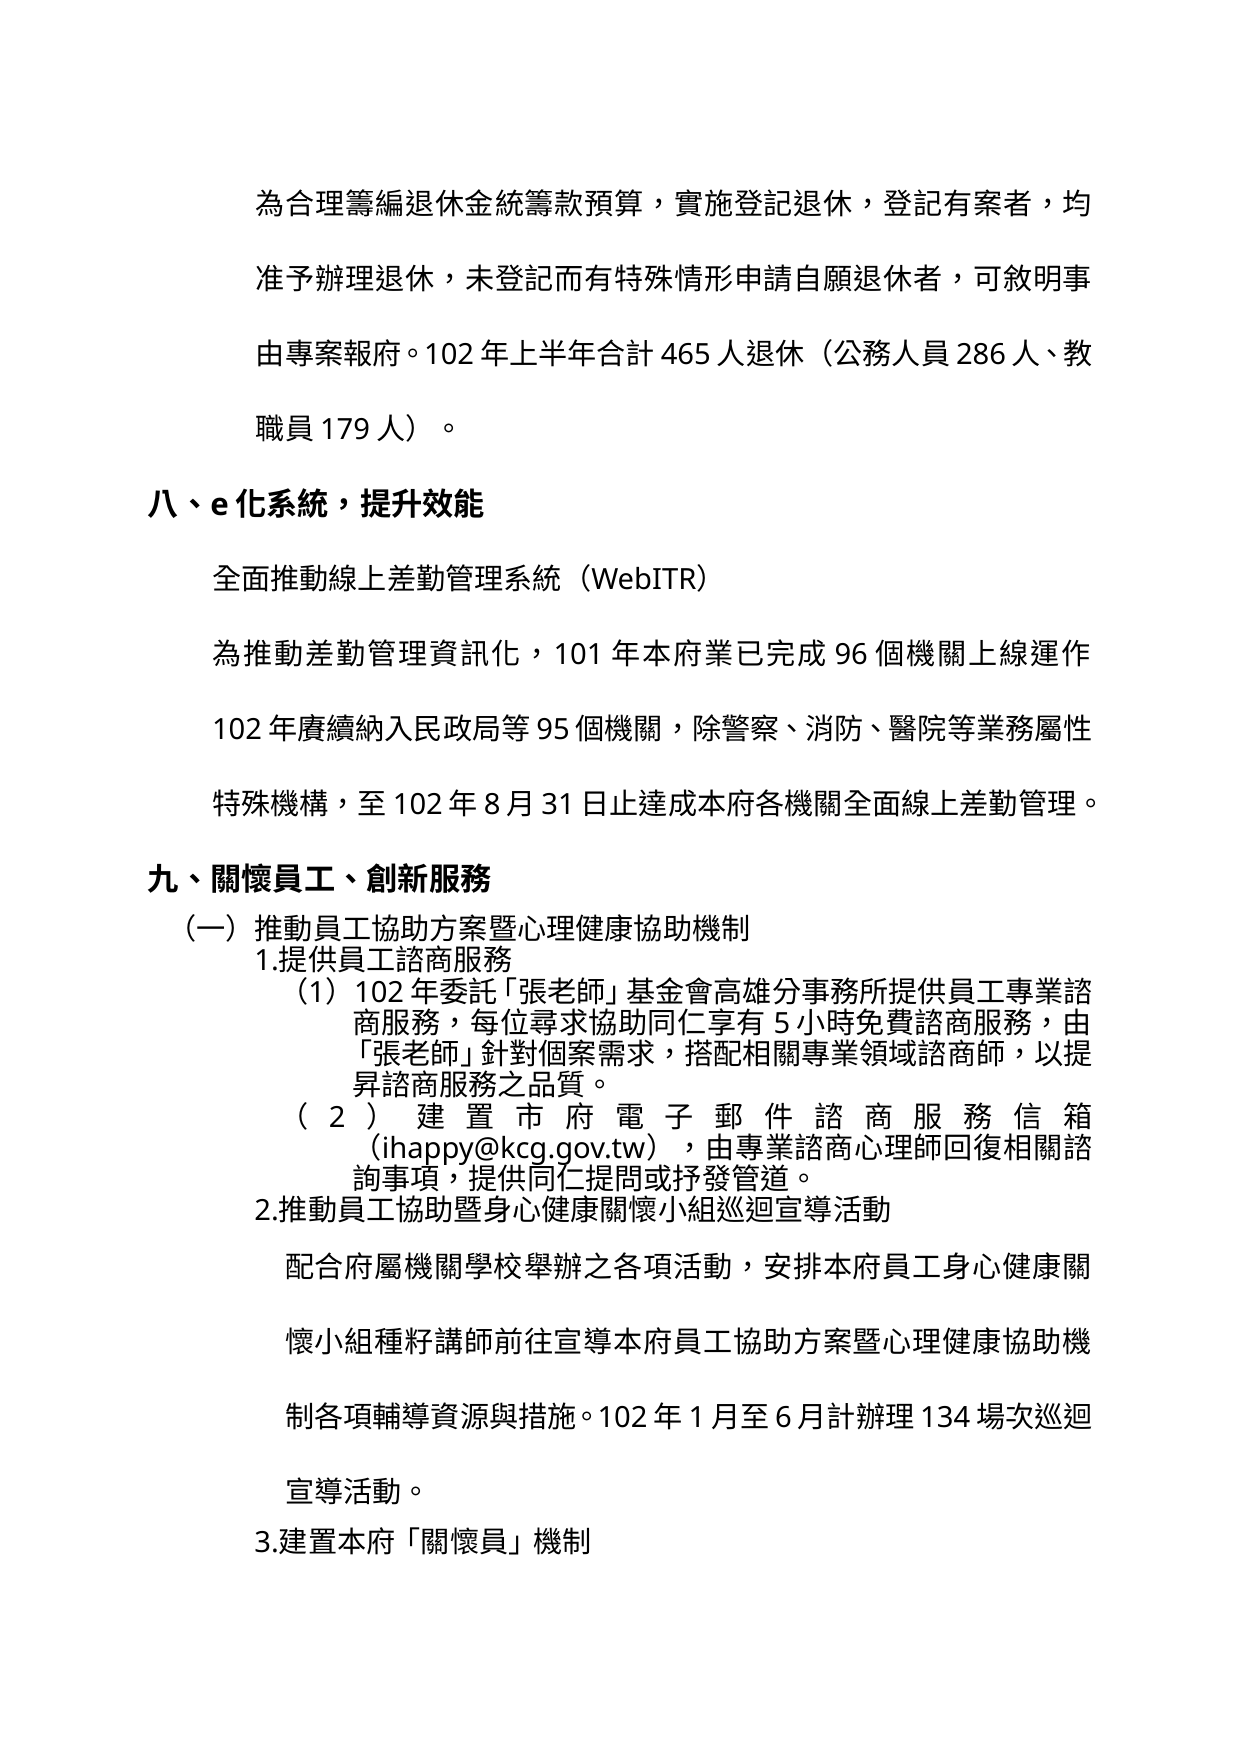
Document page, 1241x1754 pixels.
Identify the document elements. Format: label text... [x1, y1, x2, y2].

text 為合理籌編退休金統籌款預算，實施登記退休，登記有案者，均准予辦理退休，未登記而有特殊情形申請自願退休者，可敘明事由專案報府。102年上半年合計465人退休（公務人員286人、教職員179人）。 [256, 164, 1092, 464]
text 配合府屬機關學校舉辦之各項活動，安排本府員工身心健康關懷小組種籽講師前往宣導本府員工協助方案暨心理健康協助機制各項輔導資源與措施。102年1月至6月計辦理134場次巡迴宣導活動。 [285, 1227, 1092, 1527]
text （一）推動員工協助方案暨心理健康協助機制 [148, 914, 1092, 946]
text 九、關懷員工、創新服務 [148, 839, 1092, 914]
text （2）建置市府電子郵件諮商服務信箱（ihappy@kcg.gov.tw），由專業諮商心理師回復相關諮詢事項，提供同仁提問或抒發管道。 [279, 1102, 1092, 1196]
text 1.提供員工諮商服務 [254, 946, 1092, 977]
text 全面推動線上差勤管理系統（WebITR） [212, 539, 1092, 614]
text 3.建置本府「關懷員」機制 [254, 1527, 1092, 1558]
text 2.推動員工協助暨身心健康關懷小組巡迴宣導活動 [254, 1196, 1092, 1227]
text 八、e化系統，提升效能 [148, 464, 1092, 539]
text 為推動差勤管理資訊化，101年本府業已完成96個機關上線運作，102年賡續納入民政局等95個機關，除警察、消防、醫院等業務屬性特殊機構，至102年8月31日止達成本府各機關全面線上差勤管理。 [212, 614, 1092, 839]
text （1）102年委託「張老師」基金會高雄分事務所提供員工專業諮商服務，每位尋求協助同仁享有5小時免費諮商服務，由「張老師」針對個案需求，搭配相關專業領域諮商師，以提昇諮商服務之品質。 [279, 977, 1092, 1102]
